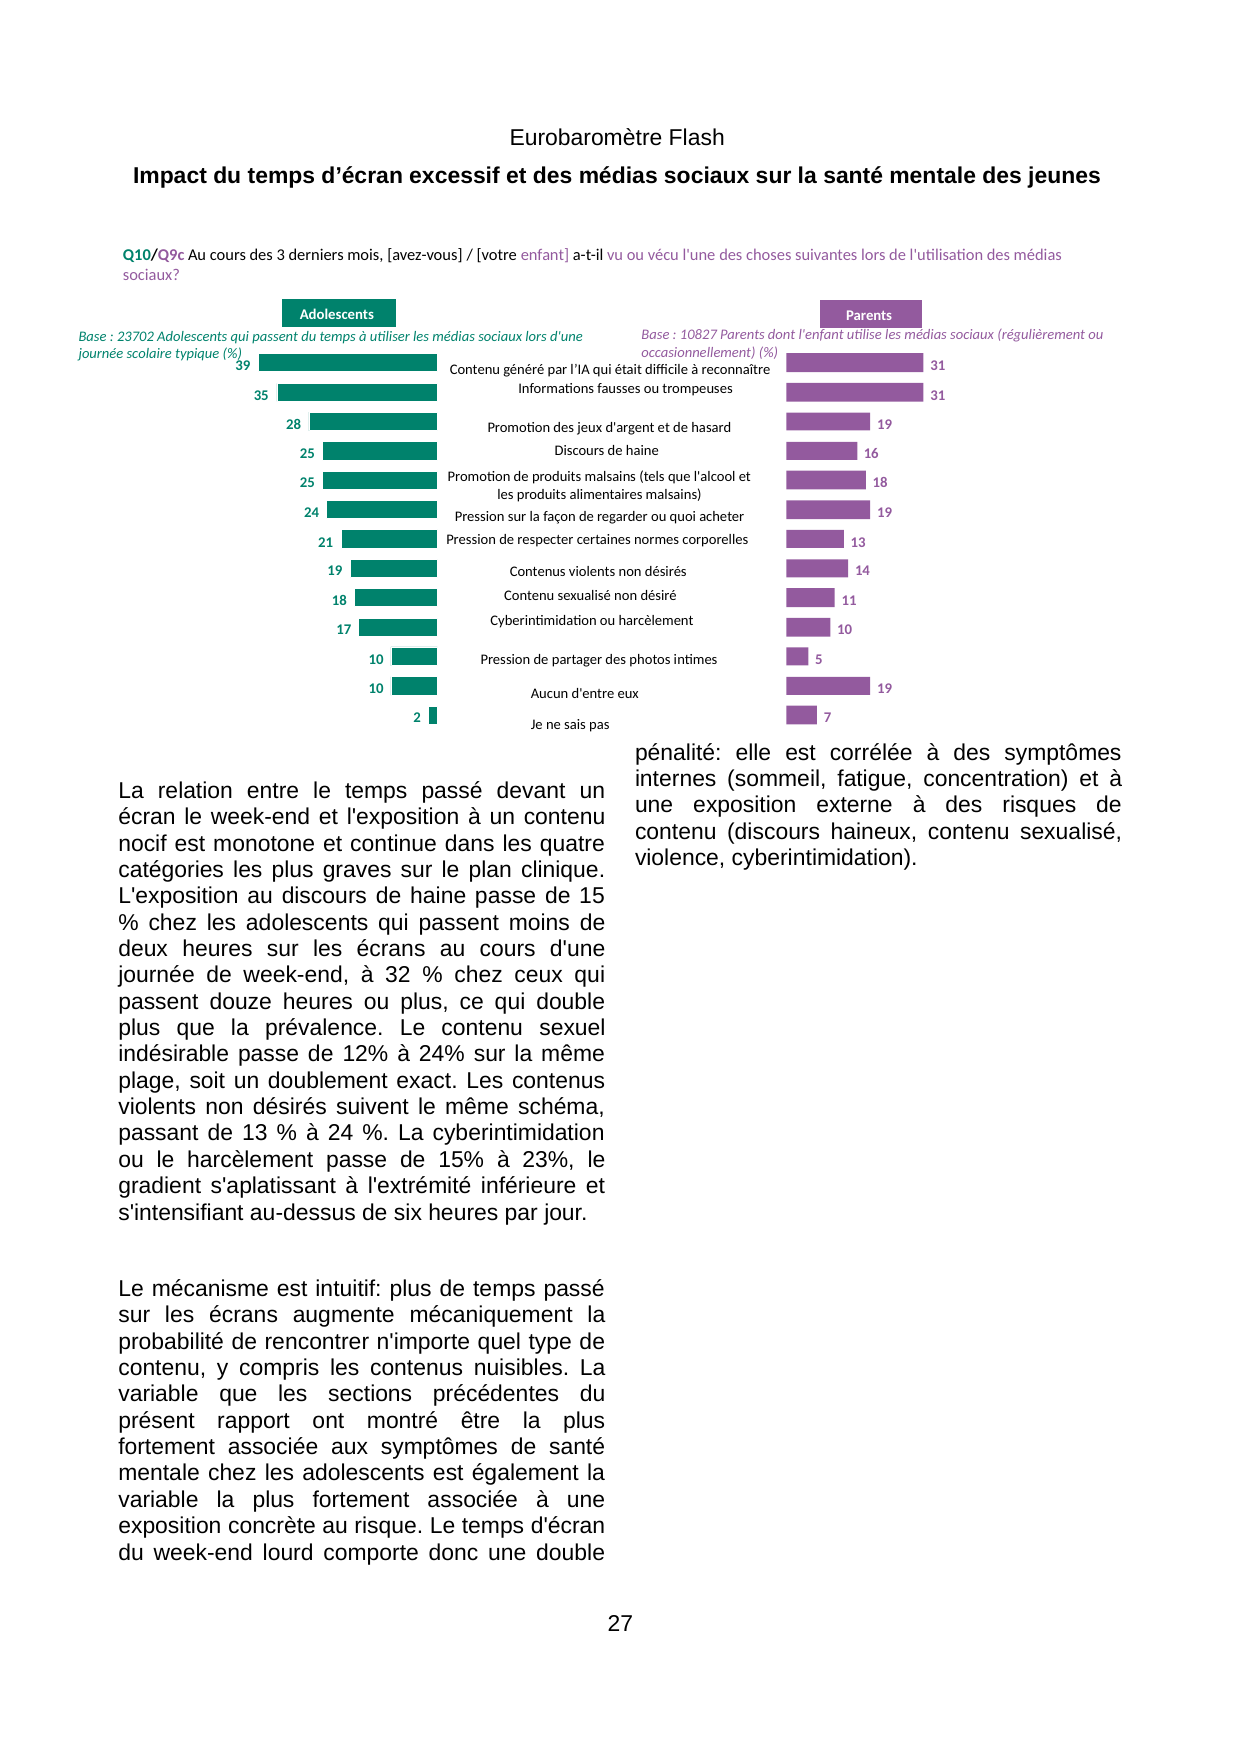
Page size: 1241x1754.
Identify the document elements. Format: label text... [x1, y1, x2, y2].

text La relation entre le temps passé devant un écran le week-end et l'exposition à un contenu nocif est monotone et continue dans les quatre catégories les plus graves sur le plan clinique. L'exposition au discours de haine passe de 15 % chez les adolescents qui passent moins de deux heures sur les écrans au cours d'une journée de week-end, à 32 % chez ceux qui passent douze heures ou plus, ce qui double plus que la prévalence. Le contenu sexuel indésirable passe de 12% à 24% sur la même plage, soit un doublement exact. Les contenus violents non désirés suivent le même schéma, passant de 13 % à 24 %. La cyberintimidation ou le harcèlement passe de 15% à 23%, le gradient s'aplatissant à l'extrémité inférieure et s'intensifiant au-dessus de six heures par jour. [118, 777, 605, 1225]
text Le mécanisme est intuitif: plus de temps passé sur les écrans augmente mécaniquement la probabilité de rencontrer n'importe quel type de contenu, y compris les contenus nuisibles. La variable que les sections précédentes du présent rapport ont montré être la plus fortement associée aux symptômes de santé mentale chez les adolescents est également la variable la plus fortement associée à une exposition concrète au risque. Le temps d'écran du week-end lourd comporte donc une double pénalité: elle est corrélée à des symptômes internes (sommeil, fatigue, concentration) et à une exposition externe à des risques de contenu (discours haineux, contenu sexualisé, violence, cyberintimidation). [118, 1275, 605, 1565]
text Le mécanisme est intuitif: plus de temps passé sur les écrans augmente mécaniquement la probabilité de rencontrer n'importe quel type de contenu, y compris les contenus nuisibles. La variable que les sections précédentes du présent rapport ont montré être la plus fortement associée aux symptômes de santé mentale chez les adolescents est également la variable la plus fortement associée à une exposition concrète au risque. Le temps d'écran du week-end lourd comporte donc une double pénalité: elle est corrélée à des symptômes internes (sommeil, fatigue, concentration) et à une exposition externe à des risques de contenu (discours haineux, contenu sexualisé, violence, cyberintimidation). [635, 224, 1122, 870]
